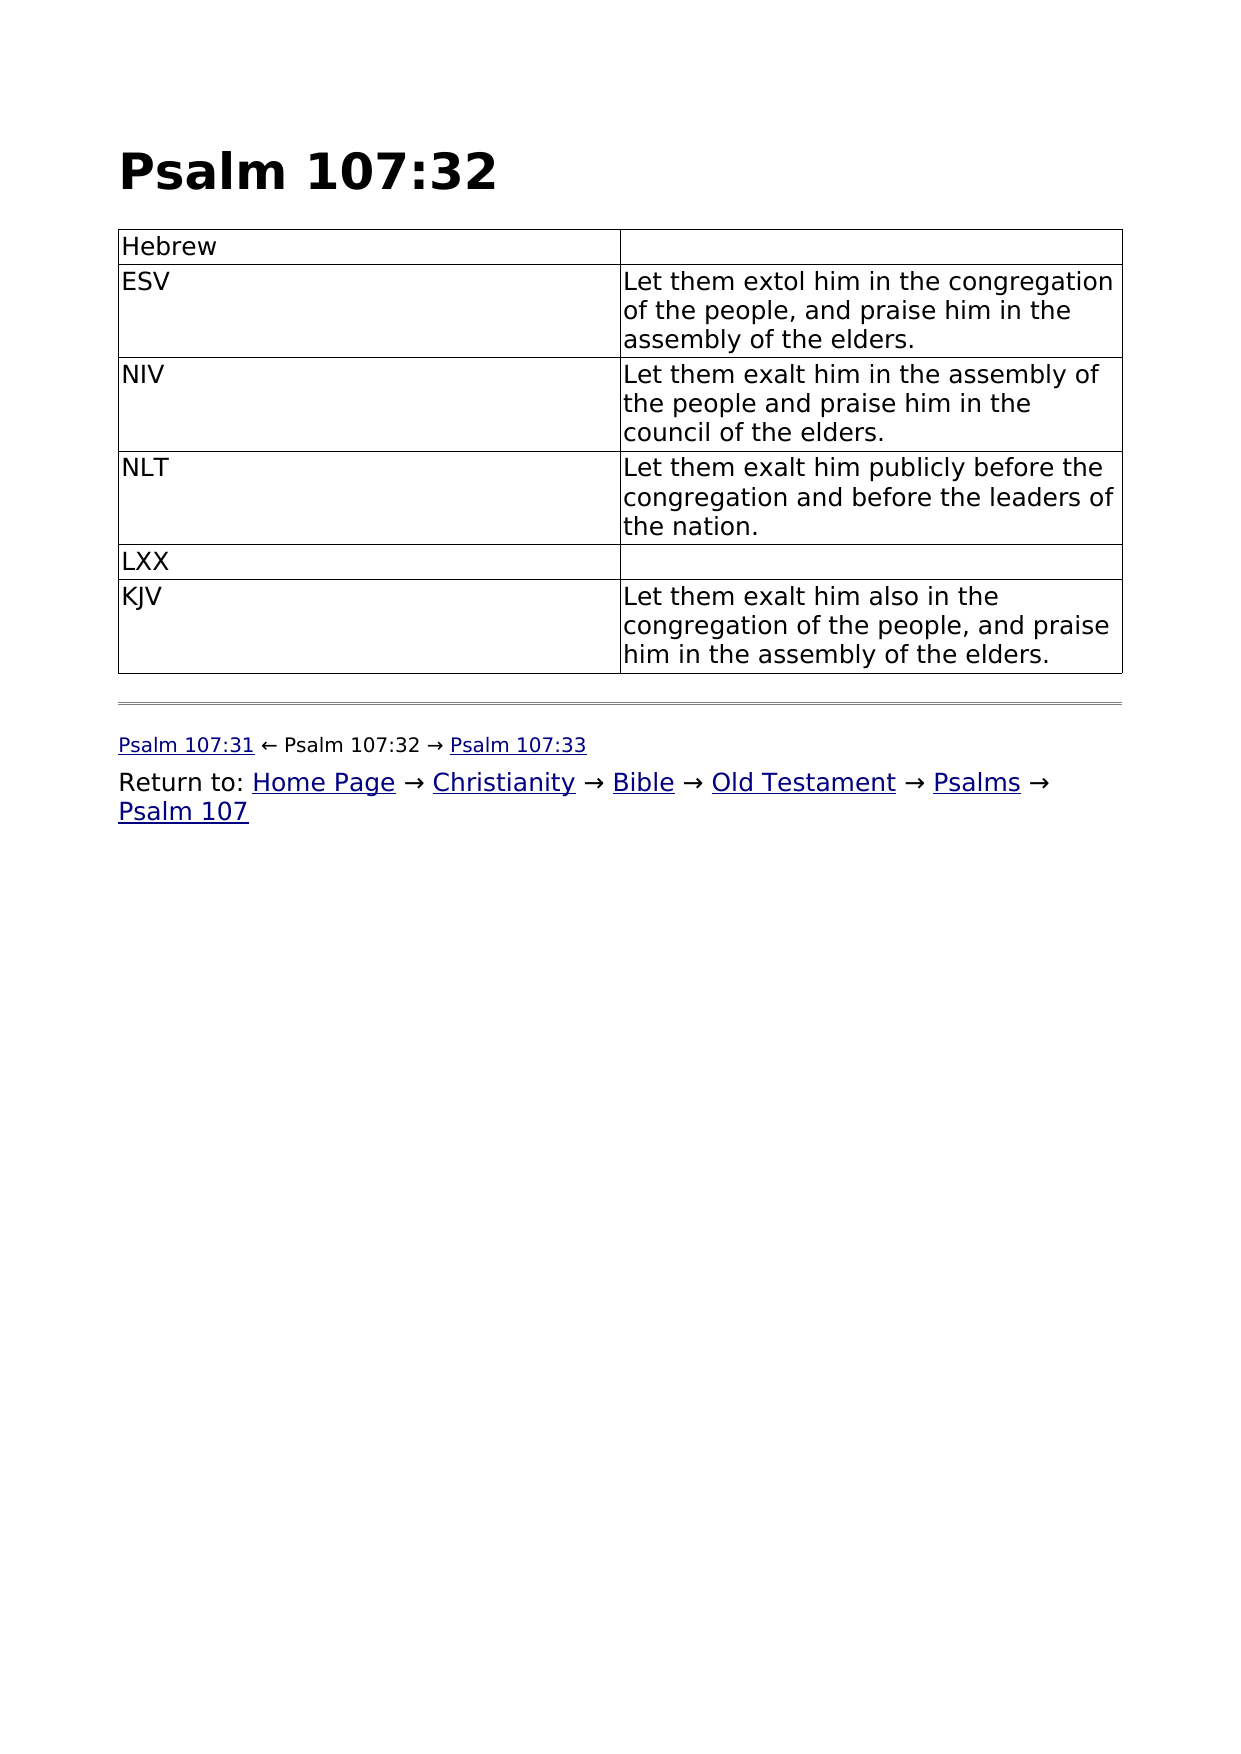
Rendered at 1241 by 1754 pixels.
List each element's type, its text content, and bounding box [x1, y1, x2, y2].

table_cell NIV [119, 358, 620, 451]
table_cell KJV [119, 580, 620, 673]
table_cell Let them exalt him in the assembly of the people and praise him in the council of the elders. [621, 358, 1122, 451]
subtitle Psalm 107:32 [118, 143, 1122, 201]
table_header [621, 230, 1122, 264]
table_cell Let them exalt him also in the congregation of the people, and praise him in the assembly of the elders. [621, 580, 1122, 673]
text Psalm 107:31 ← Psalm 107:32 → Psalm 107:33 [118, 734, 1122, 768]
table_cell ESV [119, 265, 620, 357]
table_cell LXX [119, 545, 620, 579]
table_header Hebrew [119, 230, 620, 264]
table_cell NLT [119, 452, 620, 544]
table_cell Let them exalt him publicly before the congregation and before the leaders of the nation. [621, 452, 1122, 544]
table_cell Let them extol him in the congregation of the people, and praise him in the assembly of the elders. [621, 265, 1122, 357]
table_cell [621, 545, 1122, 579]
text Return to: Home Page → Christianity → Bible → Old Testament → Psalms → Psalm 107 [118, 768, 1122, 826]
